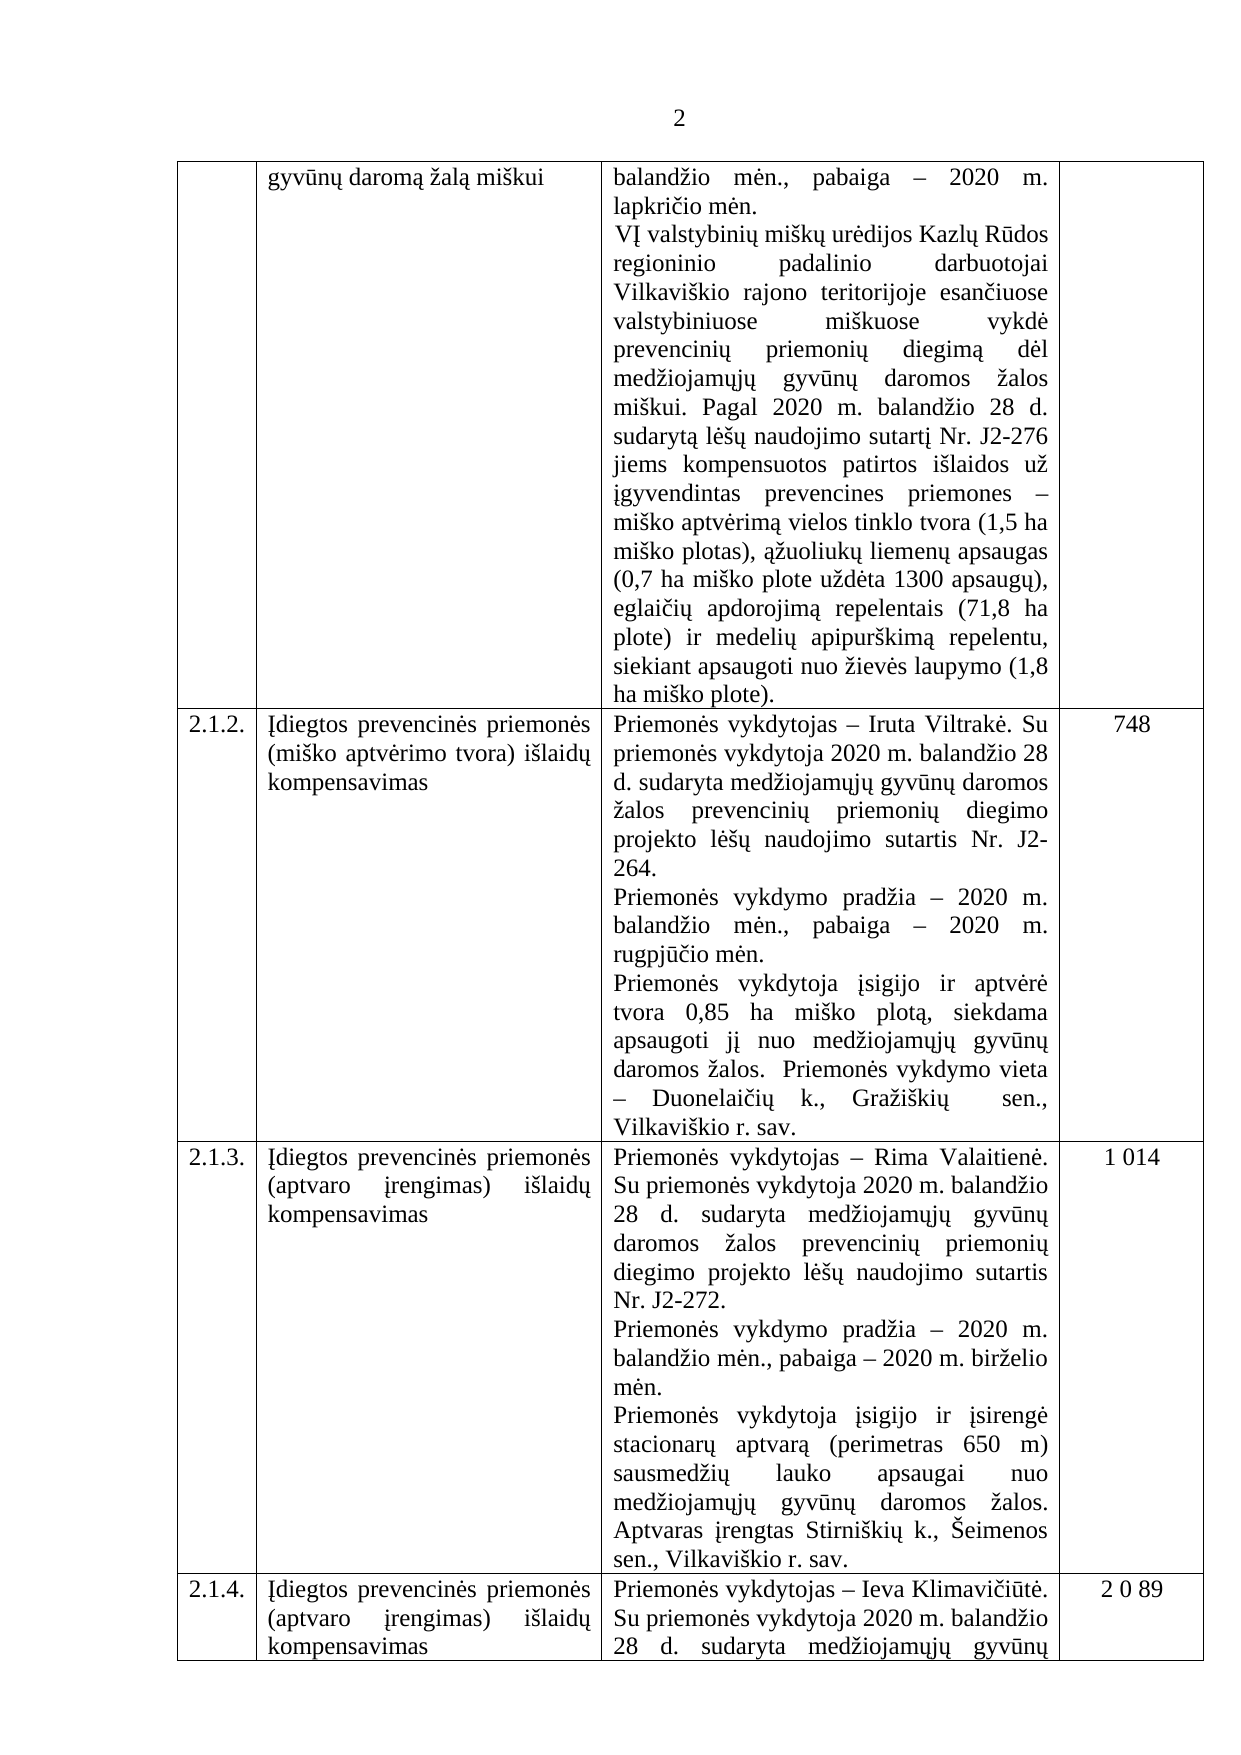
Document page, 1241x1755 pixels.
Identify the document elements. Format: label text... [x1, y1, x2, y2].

table_cell [1060, 162, 1203, 708]
table_cell balandžio mėn., pabaiga – 2020 m. lapkričio mėn. VĮ valstybinių miškų urėdijos Kazlų Rūdos regioninio padalinio darbuotojai Vilkaviškio rajono teritorijoje esančiuose valstybiniuose miškuose vykdė prevencinių priemonių diegimą dėl medžiojamųjų gyvūnų daromos žalos miškui. Pagal 2020 m. balandžio 28 d. sudarytą lėšų naudojimo sutartį Nr. J2-276 jiems kompensuotos patirtos išlaidos už įgyvendintas prevencines priemones – miško aptvėrimą vielos tinklo tvora (1,5 ha miško plotas), ąžuoliukų liemenų apsaugas (0,7 ha miško plote uždėta 1300 apsaugų), eglaičių apdorojimą repelentais (71,8 ha plote) ir medelių apipurškimą repelentu, siekiant apsaugoti nuo žievės laupymo (1,8 ha miško plote). [602, 162, 1059, 708]
table_cell [178, 162, 256, 708]
table_cell Įdiegtos prevencinės priemonės (aptvaro įrengimas) išlaidų kompensavimas [257, 1142, 601, 1573]
table_cell gyvūnų daromą žalą miškui [257, 162, 601, 708]
table_cell Priemonės vykdytojas – Rima Valaitienė. Su priemonės vykdytoja 2020 m. balandžio 28 d. sudaryta medžiojamųjų gyvūnų daromos žalos prevencinių priemonių diegimo projekto lėšų naudojimo sutartis Nr. J2-272. Priemonės vykdymo pradžia – 2020 m. balandžio mėn., pabaiga – 2020 m. birželio mėn. Priemonės vykdytoja įsigijo ir įsirengė stacionarų aptvarą (perimetras 650 m) sausmedžių lauko apsaugai nuo medžiojamųjų gyvūnų daromos žalos. Aptvaras įrengtas Stirniškių k., Šeimenos sen., Vilkaviškio r. sav. [602, 1142, 1059, 1573]
table_cell Įdiegtos prevencinės priemonės (aptvaro įrengimas) išlaidų kompensavimas [257, 1574, 601, 1660]
table_cell 748 [1060, 709, 1203, 1141]
table_cell 2 0 89 [1060, 1574, 1203, 1660]
table_cell Priemonės vykdytojas – Ieva Klimavičiūtė. Su priemonės vykdytoja 2020 m. balandžio 28 d. sudaryta medžiojamųjų gyvūnų [602, 1574, 1059, 1660]
table_cell 2.1.3. [178, 1142, 256, 1573]
table_cell Įdiegtos prevencinės priemonės (miško aptvėrimo tvora) išlaidų kompensavimas [257, 709, 601, 1141]
table_cell 1 014 [1060, 1142, 1203, 1573]
table_cell 2.1.4. [178, 1574, 256, 1660]
table_cell Priemonės vykdytojas – Iruta Viltrakė. Su priemonės vykdytoja 2020 m. balandžio 28 d. sudaryta medžiojamųjų gyvūnų daromos žalos prevencinių priemonių diegimo projekto lėšų naudojimo sutartis Nr. J2-264. Priemonės vykdymo pradžia – 2020 m. balandžio mėn., pabaiga – 2020 m. rugpjūčio mėn. Priemonės vykdytoja įsigijo ir aptvėrė tvora 0,85 ha miško plotą, siekdama apsaugoti jį nuo medžiojamųjų gyvūnų daromos žalos. Priemonės vykdymo vieta – Duonelaičių k., Gražiškių sen., Vilkaviškio r. sav. [602, 709, 1059, 1141]
table_cell 2.1.2. [178, 709, 256, 1141]
